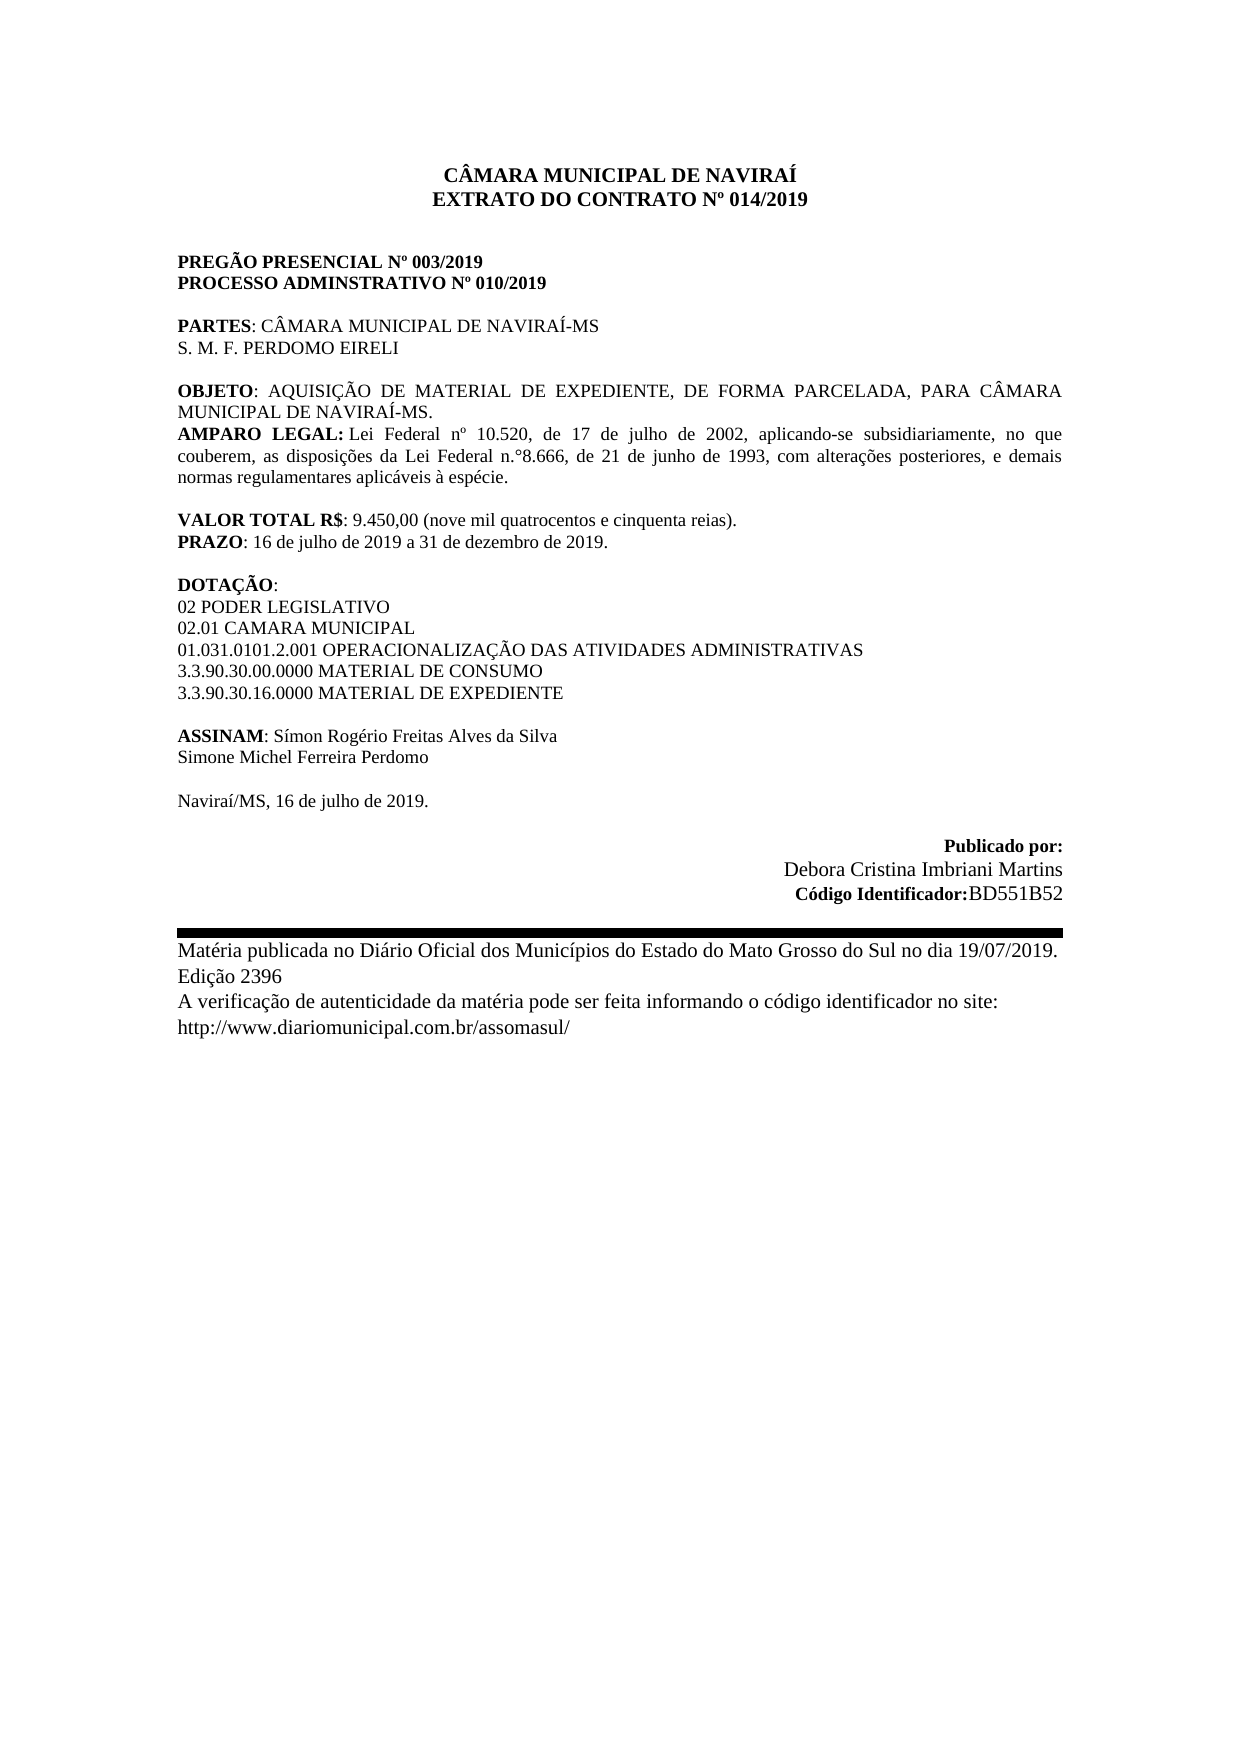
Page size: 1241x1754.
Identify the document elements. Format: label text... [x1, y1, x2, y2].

text S. M. F. PERDOMO EIRELI [177, 337, 1063, 358]
text PARTES: CÂMARA MUNICIPAL DE NAVIRAÍ-MS [177, 315, 1063, 337]
text VALOR TOTAL R$: 9.450,00 (nove mil quatrocentos e cinquenta reias). [177, 509, 1063, 531]
text DOTAÇÃO: [177, 574, 1063, 596]
text 02.01 CAMARA MUNICIPAL [177, 617, 1063, 639]
text PROCESSO ADMINSTRATIVO Nº 010/2019 [177, 272, 1063, 294]
text CÂMARA MUNICIPAL DE NAVIRAÍ EXTRATO DO CONTRATO Nº 014/2019 [177, 163, 1063, 211]
text 3.3.90.30.00.0000 MATERIAL DE CONSUMO [177, 660, 1063, 682]
text AMPARO LEGAL: Lei Federal nº 10.520, de 17 de julho de 2002, aplicando-se subsidiariamente, no que couberem, as disposições da Lei Federal n.°8.666, de 21 de junho de 1993, com alterações posteriores, e demais normas regulamentares aplicáveis à espécie. [177, 423, 1063, 488]
text OBJETO: AQUISIÇÃO DE MATERIAL DE EXPEDIENTE, DE FORMA PARCELADA, PARA CÂMARA MUNICIPAL DE NAVIRAÍ-MS. [177, 380, 1063, 423]
text ASSINAM: Símon Rogério Freitas Alves da Silva [177, 725, 1063, 746]
text Naviraí/MS, 16 de julho de 2019. [177, 789, 1063, 811]
text 01.031.0101.2.001 OPERACIONALIZAÇÃO DAS ATIVIDADES ADMINISTRATIVAS [177, 639, 1063, 660]
text PREGÃO PRESENCIAL Nº 003/2019 [177, 251, 1063, 272]
text 3.3.90.30.16.0000 MATERIAL DE EXPEDIENTE [177, 682, 1063, 703]
text Matéria publicada no Diário Oficial dos Municípios do Estado do Mato Grosso do Sul no dia 19/07/2019. Edição 2396 A verificação de autenticidade da matéria pode ser feita informando o código identificador no site: http://www.diariomunicipal.com.br/assomasul/ [177, 938, 1063, 1039]
text 02 PODER LEGISLATIVO [177, 596, 1063, 617]
text Simone Michel Ferreira Perdomo [177, 746, 1063, 768]
text PRAZO: 16 de julho de 2019 a 31 de dezembro de 2019. [177, 531, 1063, 552]
text Publicado por: Debora Cristina Imbriani Martins Código Identificador:BD551B52 [177, 811, 1063, 905]
